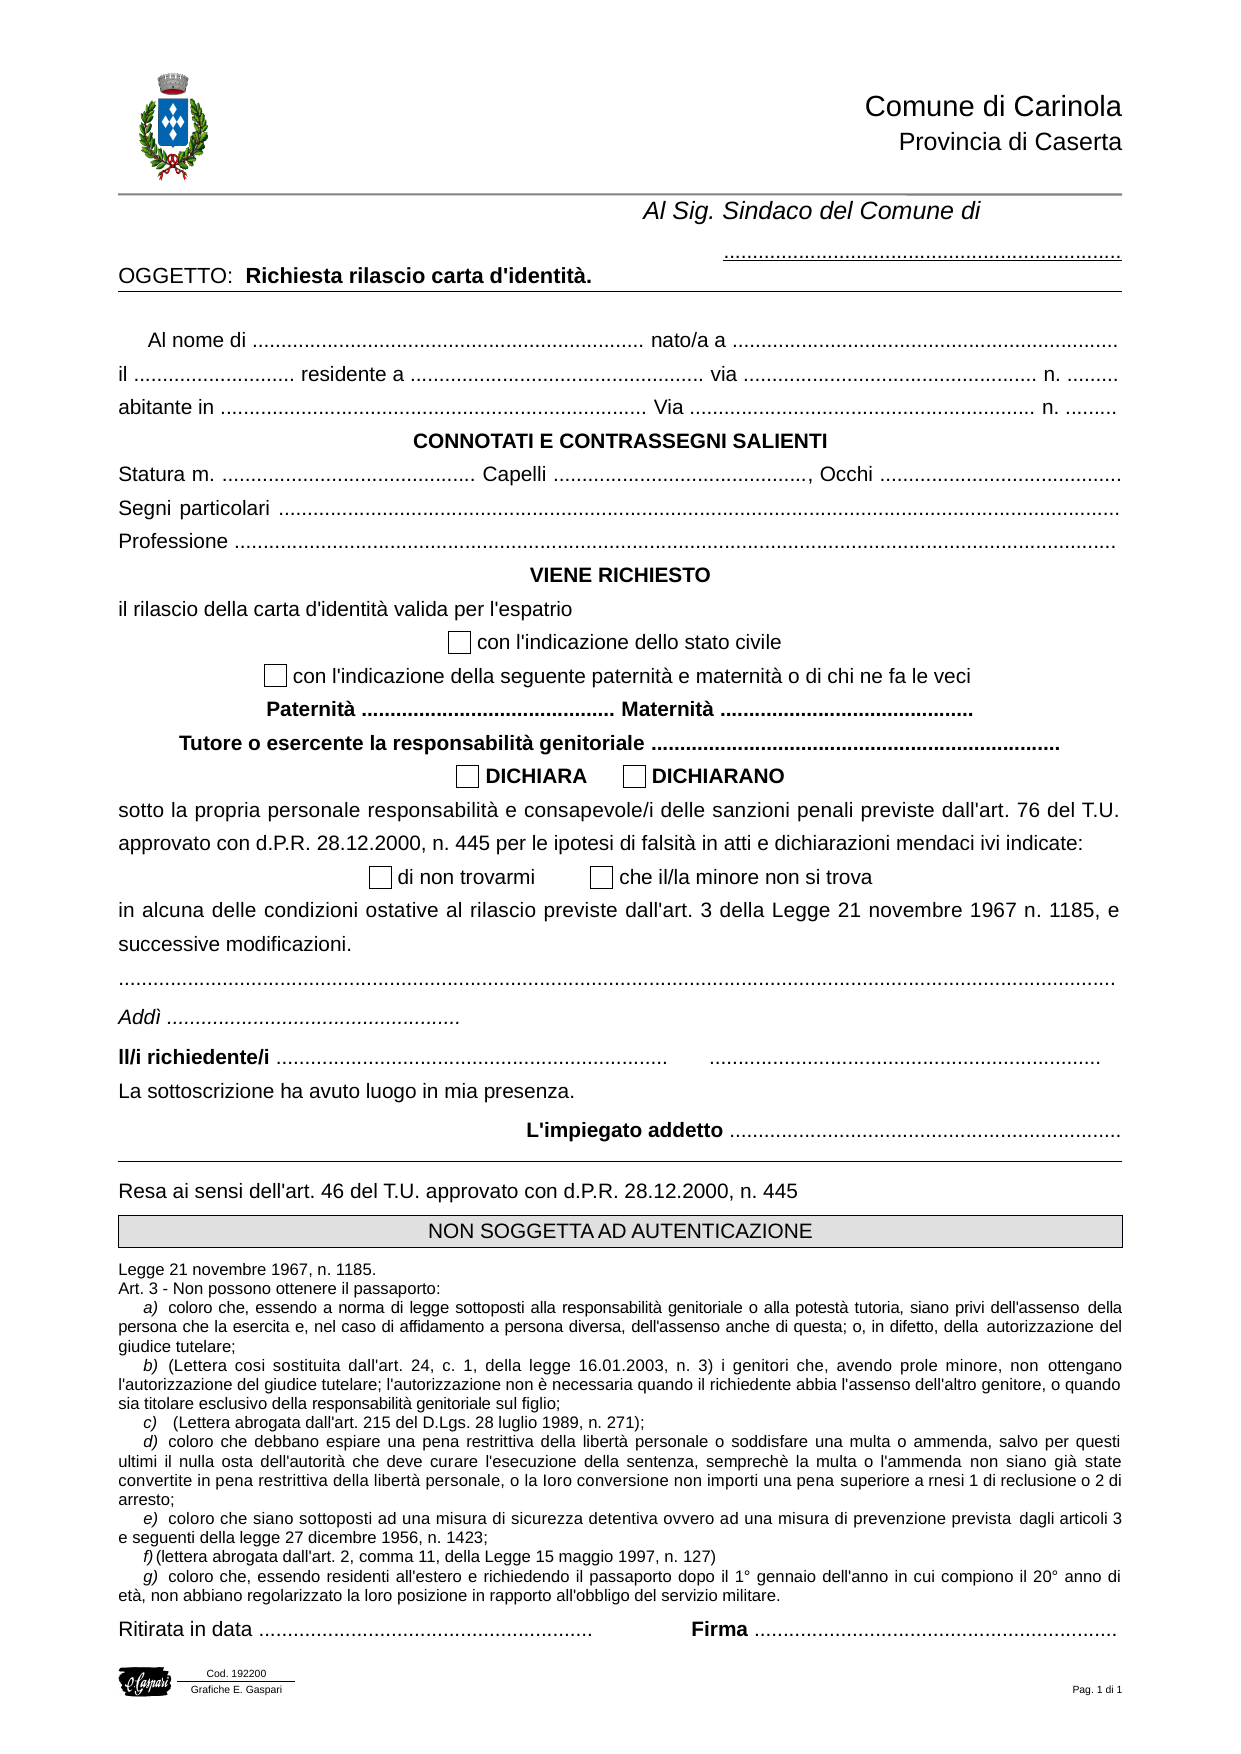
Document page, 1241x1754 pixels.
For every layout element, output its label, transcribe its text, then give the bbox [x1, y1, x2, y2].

text VIENE RICHIESTO [118, 563, 1122, 587]
picture [122, 58, 224, 189]
text con l'indicazione dello stato civile [118, 630, 1122, 654]
text Ritirata in data .......................................................... Firma ............................................................... [118, 1617, 1122, 1641]
text ..................................................................... [118, 239, 1122, 263]
text CONNOTATI E CONTRASSEGNI SALIENTI [118, 429, 1122, 453]
text Art. 3 - Non possono ottenere il passaporto: [118, 1279, 1122, 1298]
text con l'indicazione della seguente paternità e maternità o di chi ne fa le veci [118, 663, 1122, 687]
list coloro che, essendo residenti all'estero e richiedendo il passaporto dopo il 1° gennaio dell'anno in cui compiono il 20° anno di età, non abbiano regolarizzato la loro posizione in rapporto all'obbligo del servizio militare. [118, 1566, 1122, 1605]
text Comune di Carinola [224, 89, 1122, 122]
text Legge 21 novembre 1967, n. 1185. [118, 1260, 1122, 1279]
text in alcuna delle condizioni ostative al rilascio previste dall'art. 3 della Legge 21 novembre 1967 n. 1185, e successive modificazioni. [118, 898, 1122, 956]
text Tutore o esercente la responsabilità genitoriale ....................................................................... [118, 731, 1122, 754]
text ............................................................................................................................................................................. [118, 965, 1122, 989]
text Al nome di .................................................................... nato/a a ................................................................... il ............................ residente a ................................................... via ................................................... n. ......... abitante in .......................................................................... Via ............................................................ n. ......... [118, 328, 1122, 419]
text sotto la propria personale responsabilità e consapevole/i delle sanzioni penali previste dall'art. 76 del T.U. approvato con d.P.R. 28.12.2000, n. 445 per le ipotesi di falsità in atti e dichiarazioni mendaci ivi indicate: [118, 798, 1122, 855]
list coloro che, essendo a norma di legge sottoposti alla responsabilità genitoriale o alla potestà tutoria, siano privi dell'assenso della persona che la esercita e, nel caso di affidamento a persona diversa, dell'assenso anche di questa; o, in difetto, della autorizzazione del giudice tutelare; [118, 1298, 1122, 1356]
text Paternità ............................................ Maternità ............................................ [118, 697, 1122, 721]
text ll/i richiedente/i .................................................................... .................................................................... [118, 1045, 1122, 1069]
table_header NON SOGGETTA AD AUTENTICAZIONE [119, 1216, 1122, 1247]
text Al Sig. Sindaco del Comune di [643, 196, 1122, 225]
text Provincia di Caserta [224, 127, 1122, 156]
list (lettera abrogata dall'art. 2, comma 11, della Legge 15 maggio 1997, n. 127) [118, 1547, 1122, 1566]
list (Lettera abrogata dall'art. 215 del D.Lgs. 28 luglio 1989, n. 271); [118, 1413, 1122, 1432]
text DICHIARA DICHIARANO [118, 764, 1122, 788]
list coloro che siano sottoposti ad una misura di sicurezza detentiva ovvero ad una misura di prevenzione prevista dagli articoli 3 e seguenti della legge 27 dicembre 1956, n. 1423; [118, 1509, 1122, 1547]
text L'impiegato addetto .................................................................... [118, 1118, 1122, 1142]
text il rilascio della carta d'identità valida per l'espatrio [118, 596, 1122, 620]
list (Lettera cosi sostituita dall'art. 24, c. 1, della legge 16.01.2003, n. 3) i genitori che, avendo prole minore, non ottengano l'autorizzazione del giudice tutelare; l'autorizzazione non è necessaria quando il richiedente abbia l'assenso dell'altro genitore, o quando sia titolare esclusivo della responsabilità genitoriale sul figlio; [118, 1356, 1122, 1413]
text Addì ................................................... [118, 1005, 1122, 1029]
text Statura m. ............................................ Capelli ............................................, Occhi .......................................... Segni particolari .................................................................................................................................................. Professione ......................................................................................................................................................... [118, 462, 1122, 553]
text OGGETTO: Richiesta rilascio carta d'identità. [118, 263, 1122, 291]
text Resa ai sensi dell'art. 46 del T.U. approvato con d.P.R. 28.12.2000, n. 445 [118, 1179, 1122, 1203]
text La sottoscrizione ha avuto luogo in mia presenza. [118, 1078, 1122, 1102]
text di non trovarmi che il/la minore non si trova [118, 865, 1122, 889]
list coloro che debbano espiare una pena restrittiva della libertà personale o soddisfare una multa o ammenda, salvo per questi ultimi il nulla osta dell'autorità che deve curare l'esecuzione della sentenza, semprechè la multa o l'ammenda non siano già state convertite in pena restrittiva della libertà personale, o la Ioro conversione non importi una pena superiore a rnesi 1 di reclusione o 2 di arresto; [118, 1432, 1122, 1509]
picture [118, 1666, 172, 1697]
